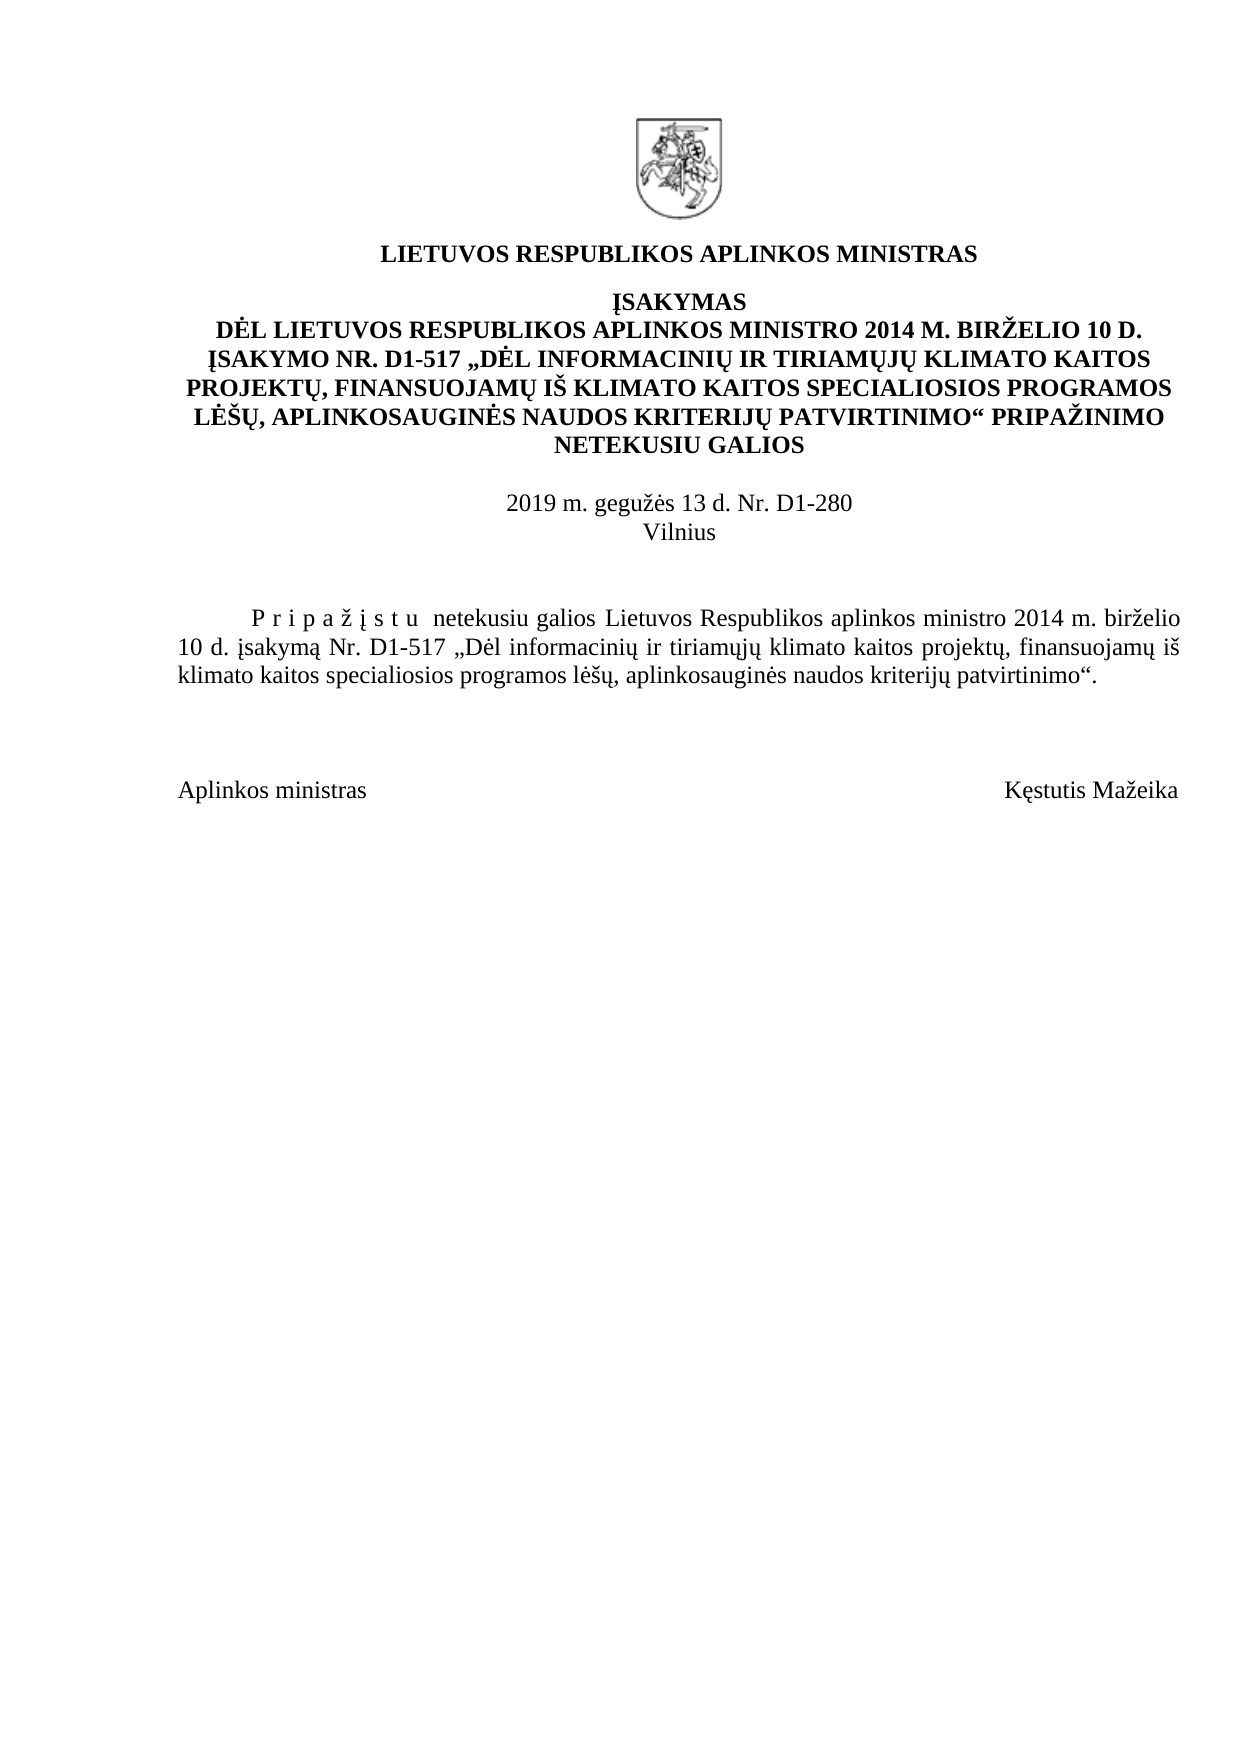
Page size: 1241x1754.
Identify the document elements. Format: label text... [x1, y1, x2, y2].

text ĮSAKYMAS [177, 287, 1181, 316]
text Vilnius [177, 517, 1181, 546]
text DĖL LIETUVOS RESPUBLIKOS APLINKOS MINISTRO 2014 M. BIRŽELIO 10 D. ĮSAKYMO NR. D1-517 „DĖL INFORMACINIŲ IR TIRIAMŲJŲ KLIMATO KAITOS PROJEKTŲ, FINANSUOJAMŲ IŠ KLIMATO KAITOS SPECIALIOSIOS PROGRAMOS LĖŠŲ, APLINKOSAUGINĖS NAUDOS KRITERIJŲ PATVIRTINIMO“ PRIPAŽINIMO NETEKUSIU GALIOS [177, 316, 1181, 459]
text LIETUVOS RESPUBLIKOS APLINKOS MINISTRAS [177, 239, 1181, 268]
text P r i p a ž į s t u netekusiu galios Lietuvos Respublikos aplinkos ministro 2014 m. birželio 10 d. įsakymą Nr. D1-517 „Dėl informacinių ir tiriamųjų klimato kaitos projektų, finansuojamų iš klimato kaitos specialiosios programos lėšų, aplinkosauginės naudos kriterijų patvirtinimo“. [177, 603, 1181, 689]
text 2019 m. gegužės 13 d. Nr. D1-280 [177, 488, 1181, 517]
text Aplinkos ministras Kęstutis Mažeika [177, 776, 1181, 804]
